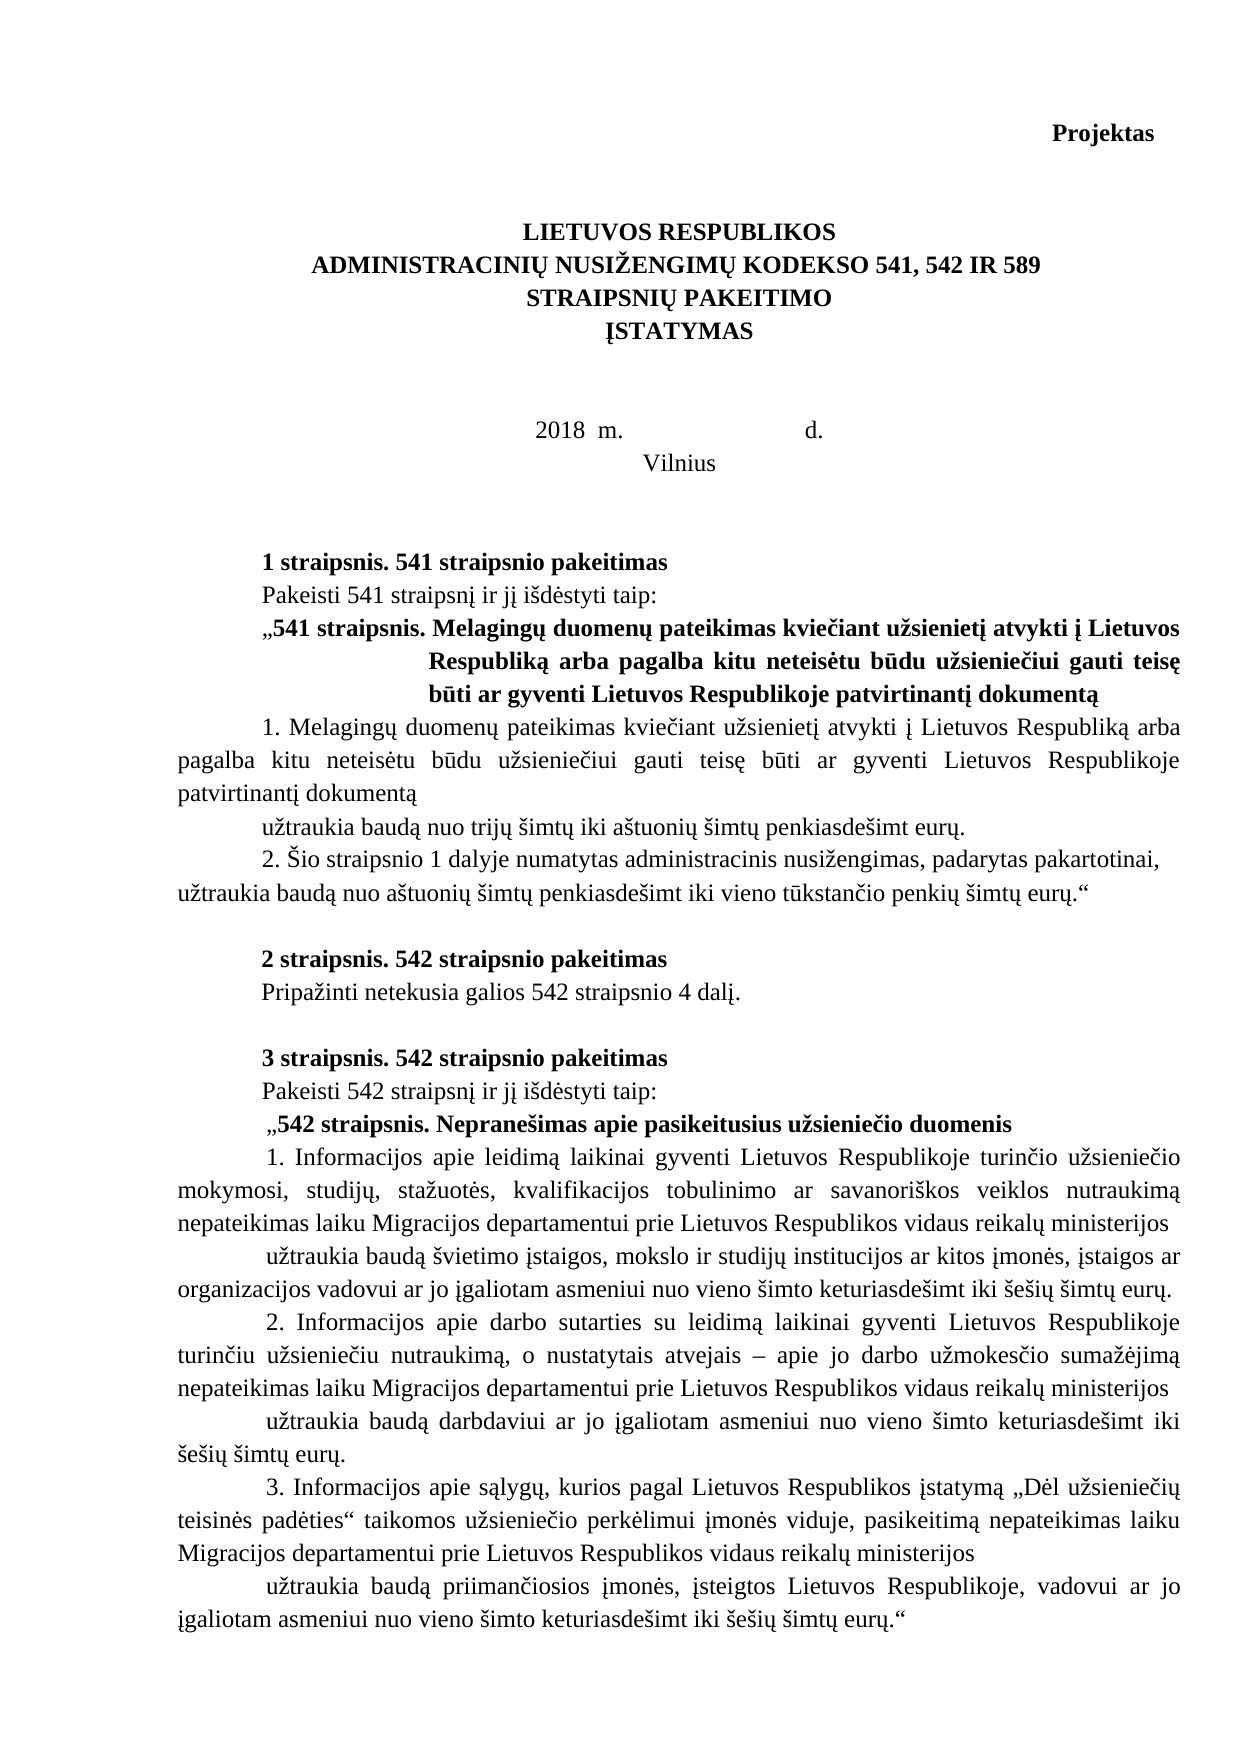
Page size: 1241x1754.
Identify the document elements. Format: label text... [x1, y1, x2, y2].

text ĮSTATYMAS [177, 316, 1181, 345]
text Projektas [852, 118, 1181, 147]
text 3. Informacijos apie sąlygų, kurios pagal Lietuvos Respublikos įstatymą „Dėl užsieniečių teisinės padėties“ taikomos užsieniečio perkėlimui įmonės viduje, pasikeitimą nepateikimas laiku Migracijos departamentui prie Lietuvos Respublikos vidaus reikalų ministerijos [177, 1472, 1181, 1567]
text STRAIPSNIŲ PAKEITIMO [177, 283, 1181, 312]
text užtraukia baudą švietimo įstaigos, mokslo ir studijų institucijos ar kitos įmonės, įstaigos ar organizacijos vadovui ar jo įgaliotam asmeniui nuo vieno šimto keturiasdešimt iki šešių šimtų eurų. [177, 1241, 1181, 1303]
text 1. Informacijos apie leidimą laikinai gyventi Lietuvos Respublikoje turinčio užsieniečio mokymosi, studijų, stažuotės, kvalifikacijos tobulinimo ar savanoriškos veiklos nutraukimą nepateikimas laiku Migracijos departamentui prie Lietuvos Respublikos vidaus reikalų ministerijos [177, 1142, 1181, 1237]
text 1. Melagingų duomenų pateikimas kviečiant užsienietį atvykti į Lietuvos Respubliką arba pagalba kitu neteisėtu būdu užsieniečiui gauti teisę būti ar gyventi Lietuvos Respublikoje patvirtinantį dokumentą [177, 712, 1181, 807]
text Pakeisti 542 straipsnį ir jį išdėstyti taip: [177, 1076, 1181, 1104]
text užtraukia baudą nuo trijų šimtų iki aštuonių šimtų penkiasdešimt eurų. [177, 812, 1181, 840]
text „541 straipsnis. Melagingų duomenų pateikimas kviečiant užsienietį atvykti į Lietuvos Respubliką arba pagalba kitu neteisėtu būdu užsieniečiui gauti teisę būti ar gyventi Lietuvos Respublikoje patvirtinantį dokumentą [262, 613, 1181, 708]
text Vilnius [177, 448, 1181, 477]
text „542 straipsnis. Nepranešimas apie pasikeitusius užsieniečio duomenis [177, 1109, 1181, 1137]
text Pripažinti netekusia galios 542 straipsnio 4 dalį. [177, 977, 1181, 1005]
text ADMINISTRACINIŲ NUSIŽENGIMŲ KODEKSO 541, 542 IR 589 [177, 250, 1181, 279]
text LIETUVOS RESPUBLIKOS [177, 217, 1181, 246]
text 2 straipsnis. 542 straipsnio pakeitimas [177, 944, 1181, 972]
text 2018 m. d. [177, 415, 1181, 444]
text 2. Šio straipsnio 1 dalyje numatytas administracinis nusižengimas, padarytas pakartotinai, [177, 844, 1181, 873]
text užtraukia baudą darbdaviui ar jo įgaliotam asmeniui nuo vieno šimto keturiasdešimt iki šešių šimtų eurų. [177, 1406, 1181, 1468]
text 2. Informacijos apie darbo sutarties su leidimą laikinai gyventi Lietuvos Respublikoje turinčiu užsieniečiu nutraukimą, o nustatytais atvejais – apie jo darbo užmokesčio sumažėjimą nepateikimas laiku Migracijos departamentui prie Lietuvos Respublikos vidaus reikalų ministerijos [177, 1307, 1181, 1402]
text užtraukia baudą nuo aštuonių šimtų penkiasdešimt iki vieno tūkstančio penkių šimtų eurų.“ [177, 878, 1181, 906]
text užtraukia baudą priimančiosios įmonės, įsteigtos Lietuvos Respublikoje, vadovui ar jo įgaliotam asmeniui nuo vieno šimto keturiasdešimt iki šešių šimtų eurų.“ [177, 1571, 1181, 1633]
text Pakeisti 541 straipsnį ir jį išdėstyti taip: [177, 580, 1181, 609]
text 3 straipsnis. 542 straipsnio pakeitimas [177, 1043, 1181, 1071]
text 1 straipsnis. 541 straipsnio pakeitimas [177, 547, 1181, 576]
